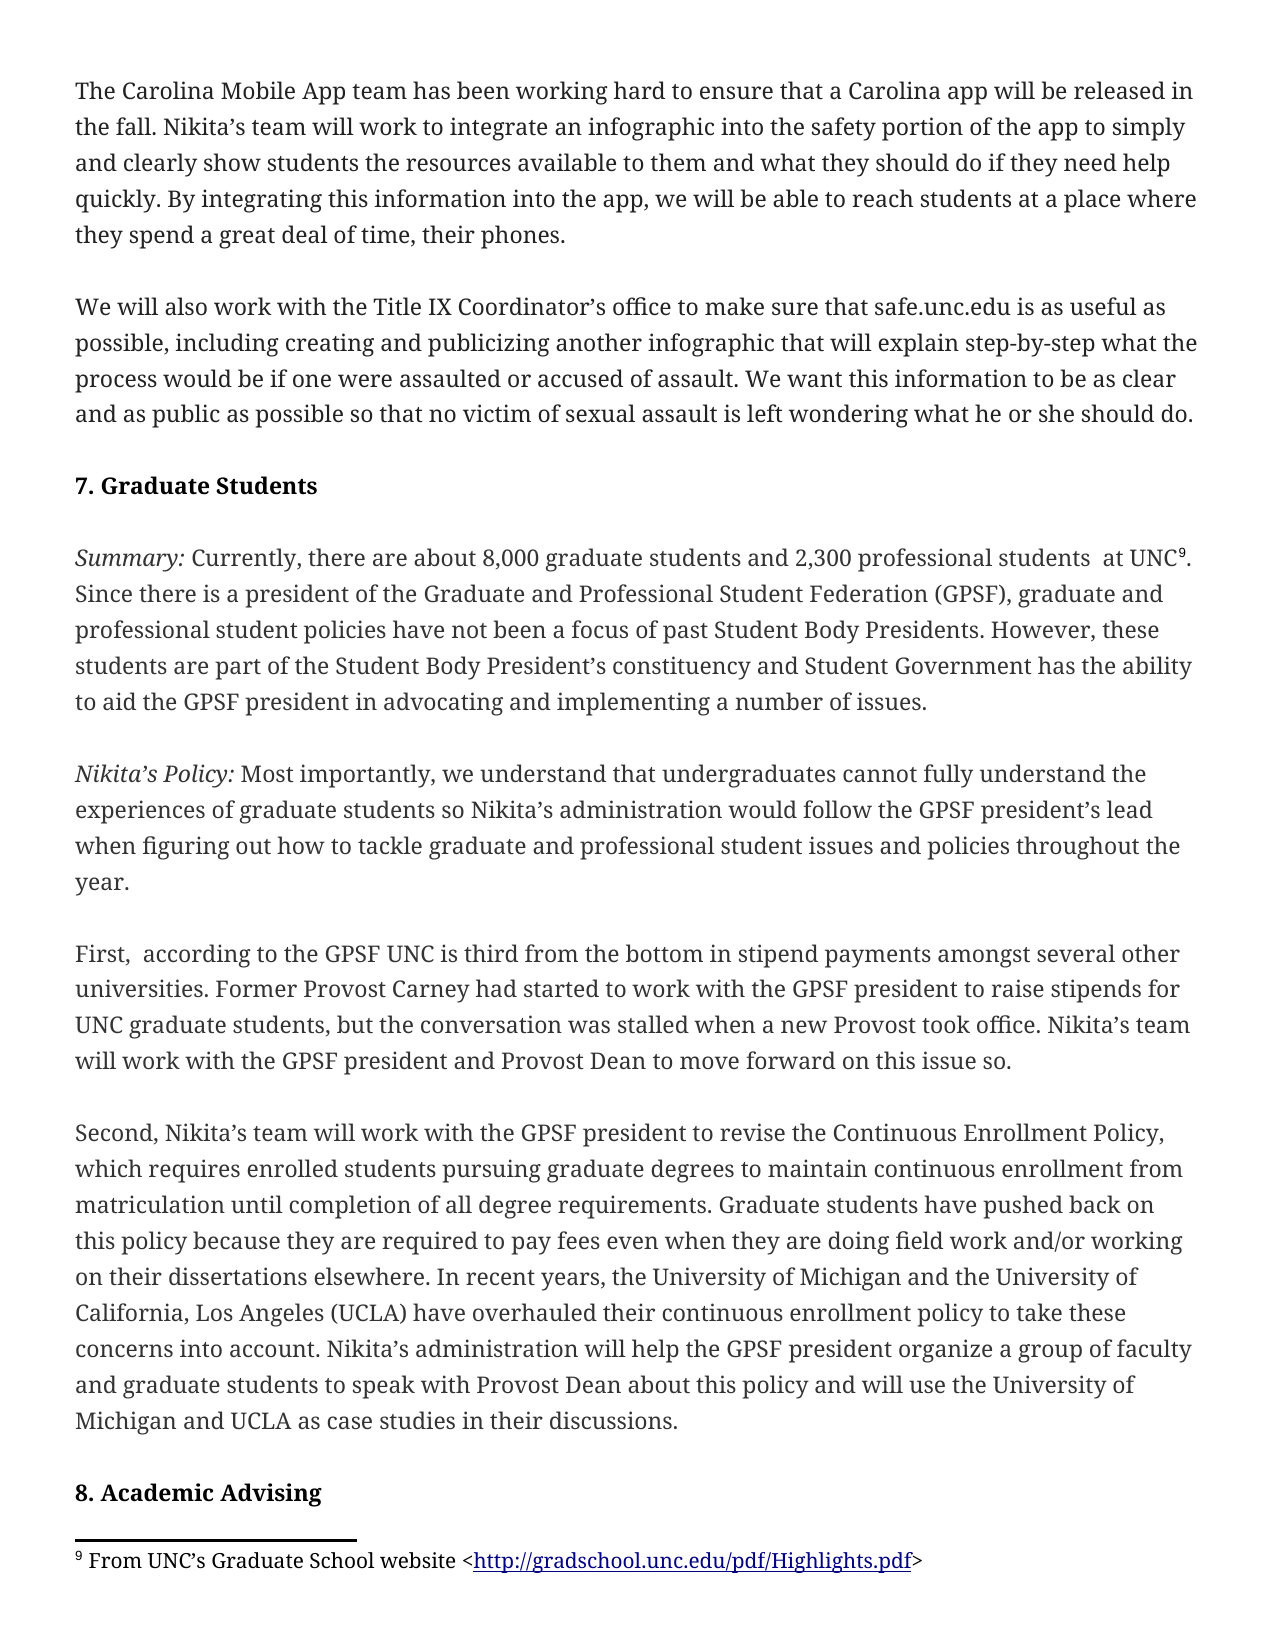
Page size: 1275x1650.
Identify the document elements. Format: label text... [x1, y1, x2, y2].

text Second, Nikita’s team will work with the GPSF president to revise the Continuous Enrollment Policy, which requires enrolled students pursuing graduate degrees to maintain continuous enrollment from matriculation until completion of all degree requirements. Graduate students have pushed back on this policy because they are required to pay fees even when they are doing field work and/or working on their dissertations elsewhere. In recent years, the University of Michigan and the University of California, Los Angeles (UCLA) have overhauled their continuous enrollment policy to take these concerns into account. Nikita’s administration will help the GPSF president organize a group of faculty and graduate students to speak with Provost Dean about this policy and will use the University of Michigan and UCLA as case studies in their discussions. [75, 1117, 1200, 1436]
text 8. Academic Advising [75, 1477, 1200, 1508]
text Summary: Currently, there are about 8,000 graduate students and 2,300 professional students at UNC. Since there is a president of the Graduate and Professional Student Federation (GPSF), graduate and professional student policies have not been a focus of past Student Body Presidents. However, these students are part of the Student Body President’s constituency and Student Government has the ability to aid the GPSF president in advocating and implementing a number of issues. [75, 542, 1200, 717]
text We will also work with the Title IX Coordinator’s office to make sure that safe.unc.edu is as useful as possible, including creating and publicizing another infographic that will explain step-by-step what the process would be if one were assaulted or accused of assault. We want this information to be as clear and as public as possible so that no victim of sexual assault is left wondering what he or she should do. [75, 291, 1200, 430]
text 7. Graduate Students [75, 470, 1200, 502]
text First, according to the GPSF UNC is third from the bottom in stipend payments amongst several other universities. Former Provost Carney had started to work with the GPSF president to raise stipends for UNC graduate students, but the conversation was stalled when a new Provost took office. Nikita’s team will work with the GPSF president and Provost Dean to move forward on this issue so. [75, 937, 1200, 1077]
text Nikita’s Policy: Most importantly, we understand that undergraduates cannot fully understand the experiences of graduate students so Nikita’s administration would follow the GPSF president’s lead when figuring out how to tackle graduate and professional student issues and policies throughout the year. [75, 758, 1200, 897]
text The Carolina Mobile App team has been working hard to ensure that a Carolina app will be released in the fall. Nikita’s team will work to integrate an infographic into the safety portion of the app to simply and clearly show students the resources available to them and what they should do if they need help quickly. By integrating this information into the app, we will be able to reach students at a place where they spend a great deal of time, their phones. [75, 75, 1200, 250]
text From UNC’s Graduate School website <http://gradschool.unc.edu/pdf/Highlights.pdf> [75, 1547, 1200, 1575]
